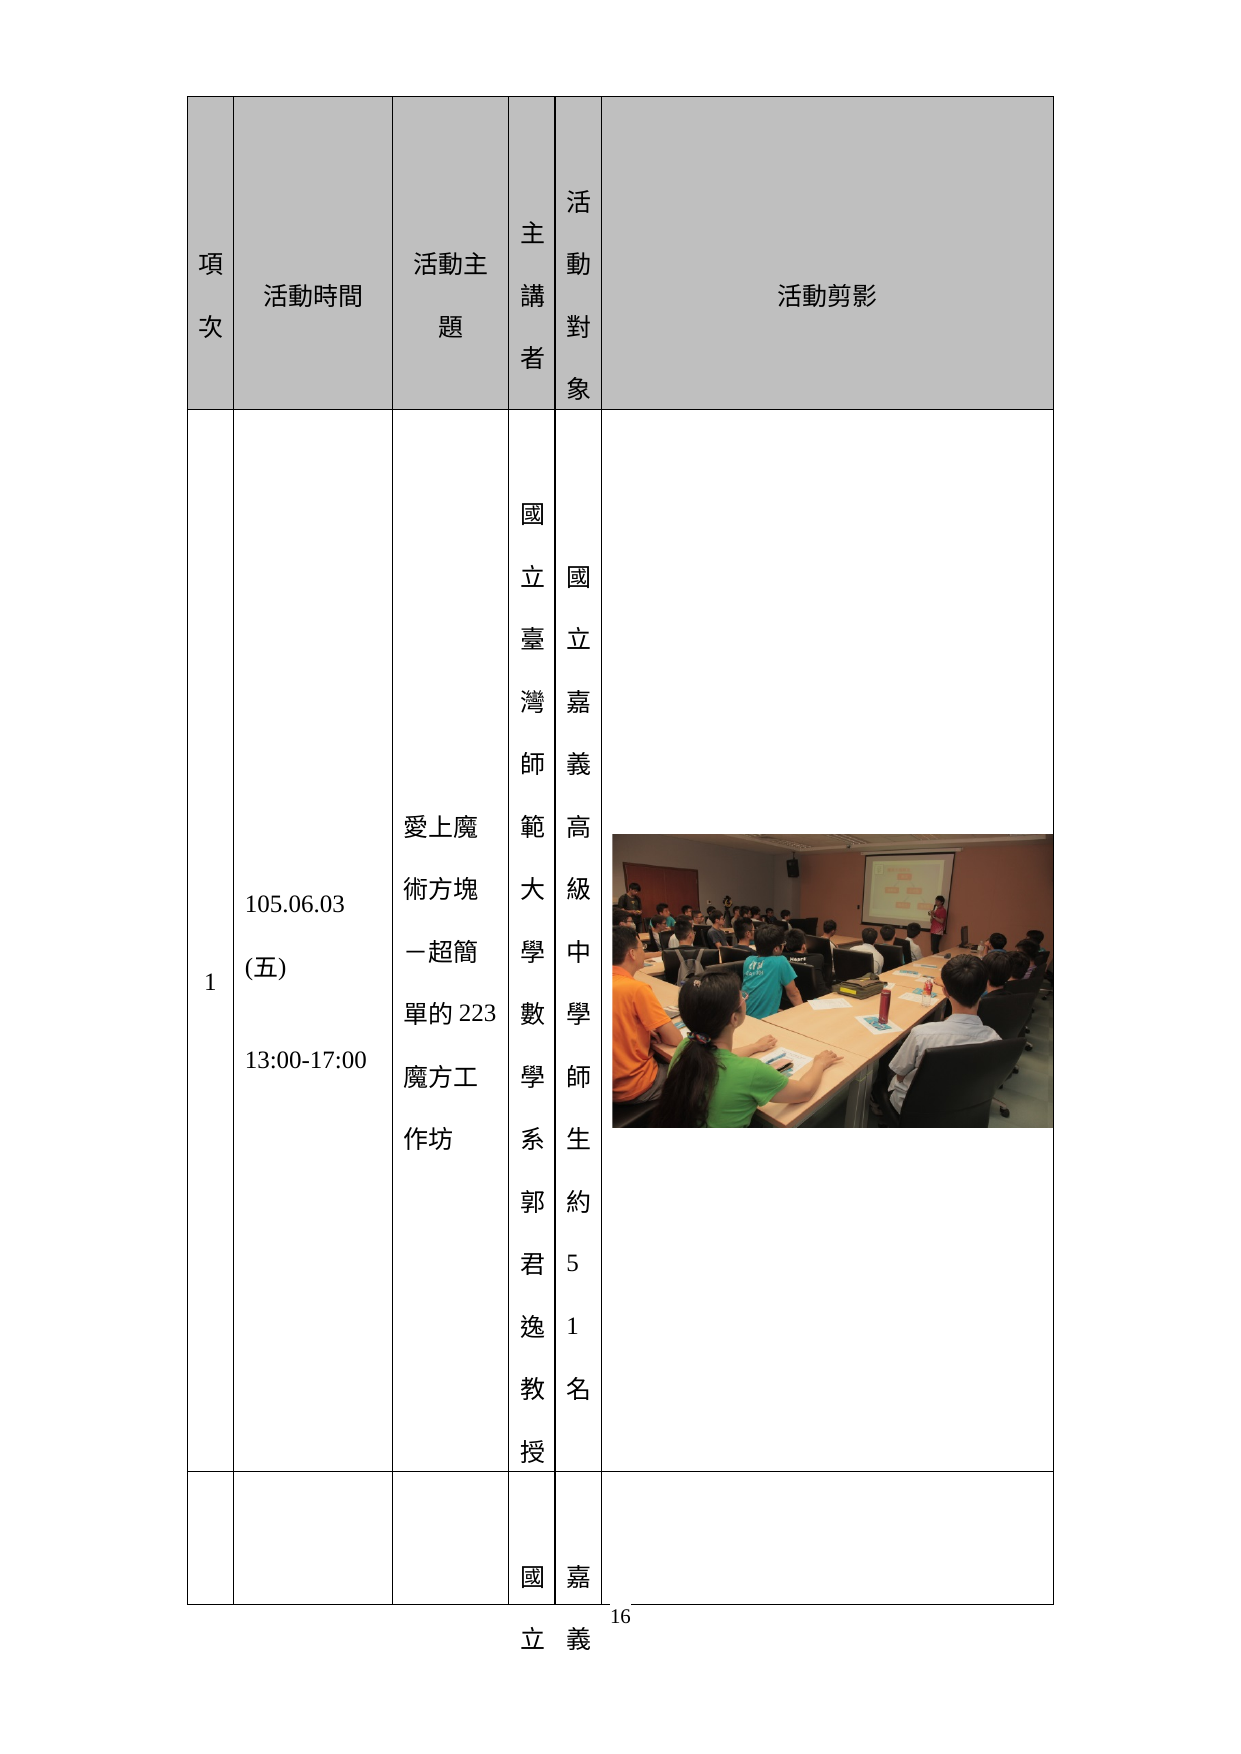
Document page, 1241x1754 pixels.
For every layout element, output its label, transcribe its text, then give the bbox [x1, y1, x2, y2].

table_cell [602, 1472, 1053, 1604]
table_cell 105.06.03(五) 14:00-16:00 [234, 1472, 392, 1604]
table_header 活動對象 [556, 97, 601, 409]
table_cell Zometool & USL連接方塊體驗活動 [393, 1472, 508, 1604]
table_cell 105.06.03(五) 13:00-17:00 [234, 410, 392, 1471]
table_header 活動主題 [393, 97, 508, 409]
table_cell 嘉義市立民生國民中學師生約40名 [556, 1472, 601, 1604]
table_cell 國立臺灣師範大學數學系郭君逸教授 [509, 410, 554, 1471]
table_cell 國立嘉義高級中學師生約51名 [556, 410, 601, 1471]
table_header 活動剪影 [602, 97, 1053, 409]
table_cell 1 [188, 410, 233, 1471]
table_cell 國立嘉義大學應用數學系嚴志弘教授 [509, 1472, 554, 1604]
table_cell 2 [188, 1472, 233, 1604]
table_header 項次 [188, 97, 233, 409]
table_cell [602, 410, 1053, 1471]
table_cell 愛上魔術方塊－超簡單的223魔方工作坊 [393, 410, 508, 1471]
table_header 活動時間 [234, 97, 392, 409]
table_header 主講者 [509, 97, 554, 409]
